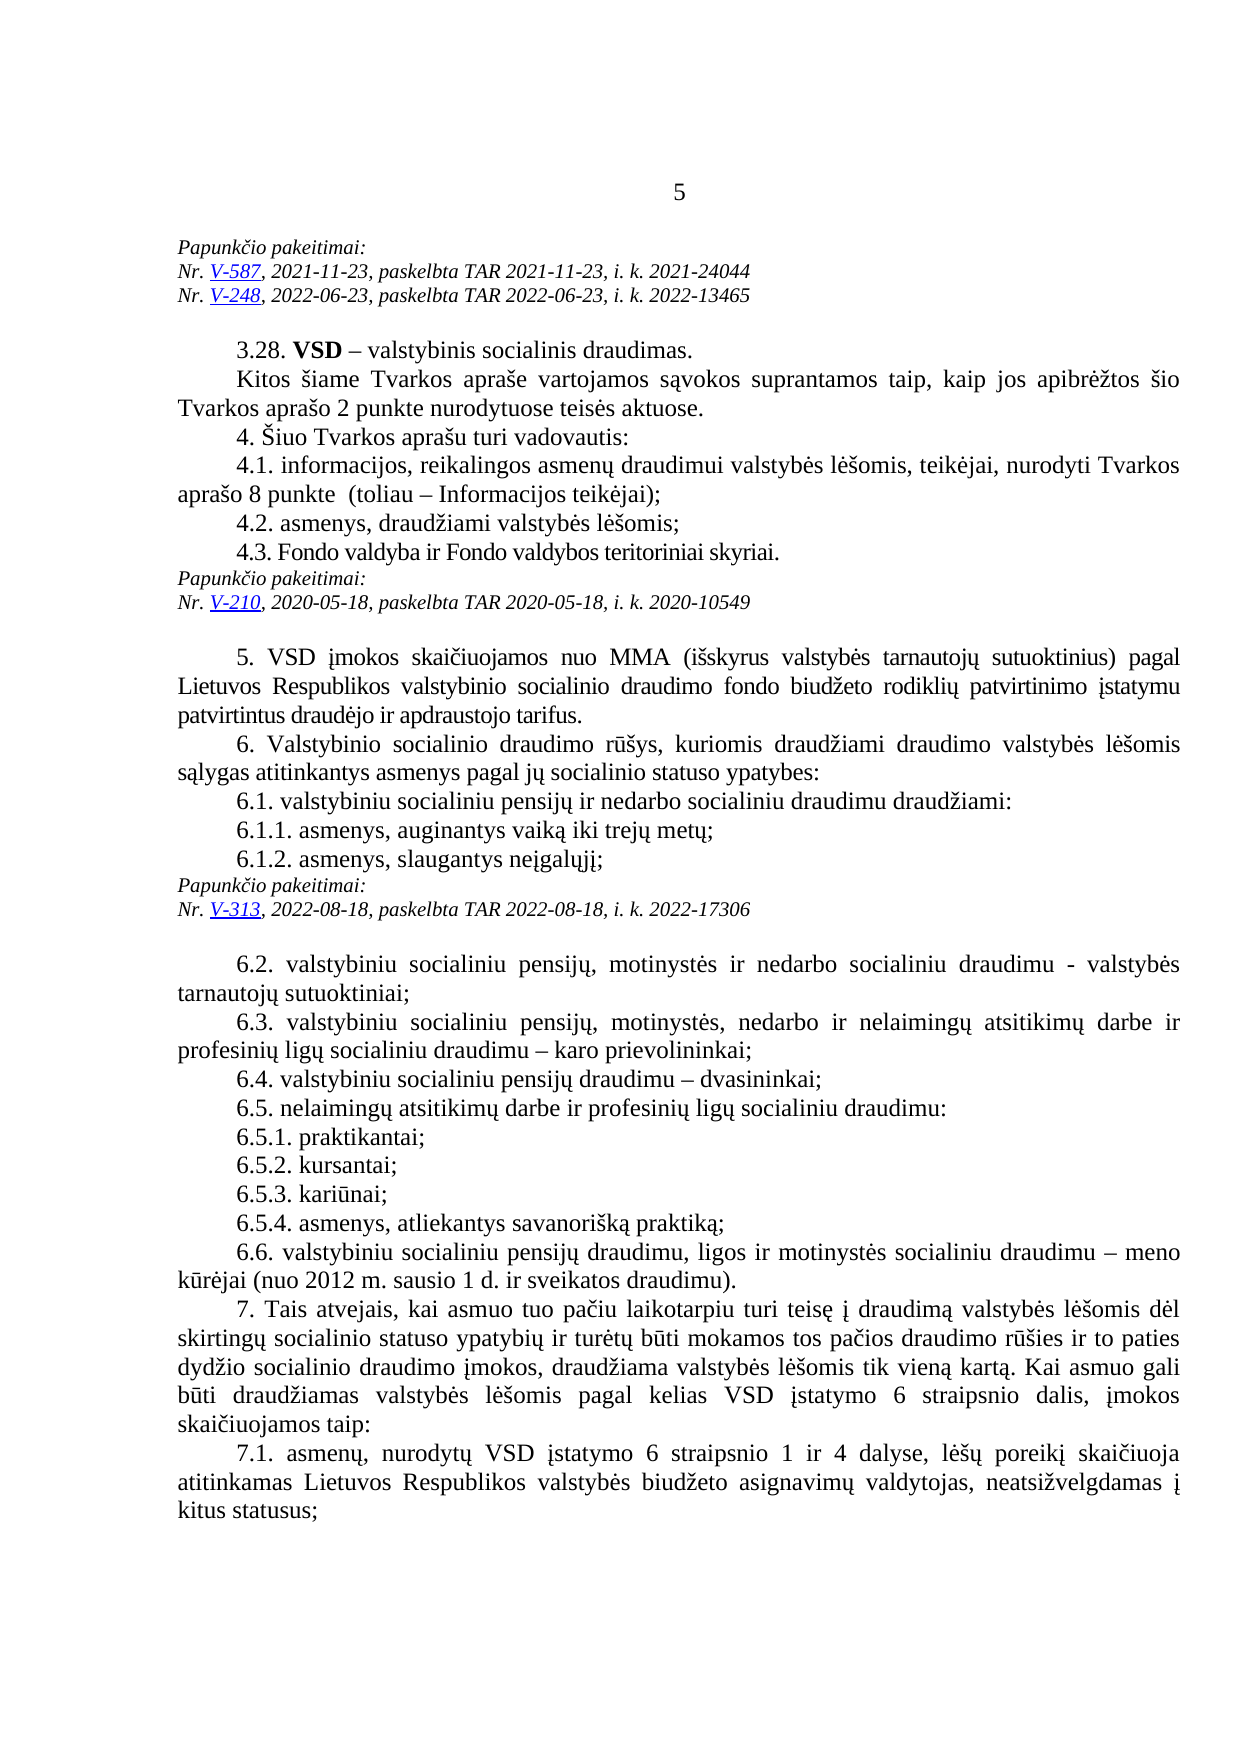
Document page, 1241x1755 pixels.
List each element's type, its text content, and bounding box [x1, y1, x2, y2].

text 6.6. valstybiniu socialiniu pensijų draudimu, ligos ir motinystės socialiniu draudimu – meno kūrėjai (nuo 2012 m. sausio 1 d. ir sveikatos draudimu). [177, 1237, 1181, 1294]
text Nr. V-587, 2021-11-23, paskelbta TAR 2021-11-23, i. k. 2021-24044 [177, 259, 1181, 283]
text Papunkčio pakeitimai: [177, 566, 1181, 590]
text 6.1.2. asmenys, slaugantys neįgalųjį; [177, 844, 1181, 872]
text 6.1. valstybiniu socialiniu pensijų ir nedarbo socialiniu draudimu draudžiami: [177, 786, 1181, 815]
text 6.5. nelaimingų atsitikimų darbe ir profesinių ligų socialiniu draudimu: [177, 1093, 1181, 1122]
text 4.2. asmenys, draudžiami valstybės lėšomis; [177, 508, 1181, 537]
text Kitos šiame Tvarkos apraše vartojamos sąvokos suprantamos taip, kaip jos apibrėžtos šio Tvarkos aprašo 2 punkte nurodytuose teisės aktuose. [177, 364, 1181, 422]
text 6.5.3. kariūnai; [177, 1179, 1181, 1208]
text Papunkčio pakeitimai: [177, 235, 1181, 259]
text 6.3. valstybiniu socialiniu pensijų, motinystės, nedarbo ir nelaimingų atsitikimų darbe ir profesinių ligų socialiniu draudimu – karo prievolininkai; [177, 1007, 1181, 1064]
text Papunkčio pakeitimai: [177, 872, 1181, 897]
text 6.1.1. asmenys, auginantys vaiką iki trejų metų; [177, 815, 1181, 844]
text Nr. V-248, 2022-06-23, paskelbta TAR 2022-06-23, i. k. 2022-13465 [177, 283, 1181, 307]
text Nr. V-210, 2020-05-18, paskelbta TAR 2020-05-18, i. k. 2020-10549 [177, 590, 1181, 614]
text 3.28. VSD – valstybinis socialinis draudimas. [177, 336, 1181, 364]
text 6.5.1. praktikantai; [177, 1122, 1181, 1151]
text 6.5.4. asmenys, atliekantys savanorišką praktiką; [177, 1208, 1181, 1237]
text 5. VSD įmokos skaičiuojamos nuo MMA (išskyrus valstybės tarnautojų sutuoktinius) pagal Lietuvos Respublikos valstybinio socialinio draudimo fondo biudžeto rodiklių patvirtinimo įstatymu patvirtintus draudėjo ir apdraustojo tarifus. [177, 642, 1181, 729]
text 4.3. Fondo valdyba ir Fondo valdybos teritoriniai skyriai. [177, 537, 1181, 566]
text 6. Valstybinio socialinio draudimo rūšys, kuriomis draudžiami draudimo valstybės lėšomis sąlygas atitinkantys asmenys pagal jų socialinio statuso ypatybes: [177, 729, 1181, 786]
text Nr. V-313, 2022-08-18, paskelbta TAR 2022-08-18, i. k. 2022-17306 [177, 897, 1181, 921]
text 7. Tais atvejais, kai asmuo tuo pačiu laikotarpiu turi teisę į draudimą valstybės lėšomis dėl skirtingų socialinio statuso ypatybių ir turėtų būti mokamos tos pačios draudimo rūšies ir to paties dydžio socialinio draudimo įmokos, draudžiama valstybės lėšomis tik vieną kartą. Kai asmuo gali būti draudžiamas valstybės lėšomis pagal kelias VSD įstatymo 6 straipsnio dalis, įmokos skaičiuojamos taip: [177, 1294, 1181, 1438]
text 4.1. informacijos, reikalingos asmenų draudimui valstybės lėšomis, teikėjai, nurodyti Tvarkos aprašo 8 punkte (toliau – Informacijos teikėjai); [177, 451, 1181, 508]
text 6.4. valstybiniu socialiniu pensijų draudimu – dvasininkai; [177, 1064, 1181, 1093]
text 6.2. valstybiniu socialiniu pensijų, motinystės ir nedarbo socialiniu draudimu - valstybės tarnautojų sutuoktiniai; [177, 949, 1181, 1007]
text 6.5.2. kursantai; [177, 1151, 1181, 1179]
text 4. Šiuo Tvarkos aprašu turi vadovautis: [177, 422, 1181, 451]
text 7.1. asmenų, nurodytų VSD įstatymo 6 straipsnio 1 ir 4 dalyse, lėšų poreikį skaičiuoja atitinkamas Lietuvos Respublikos valstybės biudžeto asignavimų valdytojas, neatsižvelgdamas į kitus statusus; [177, 1438, 1181, 1524]
